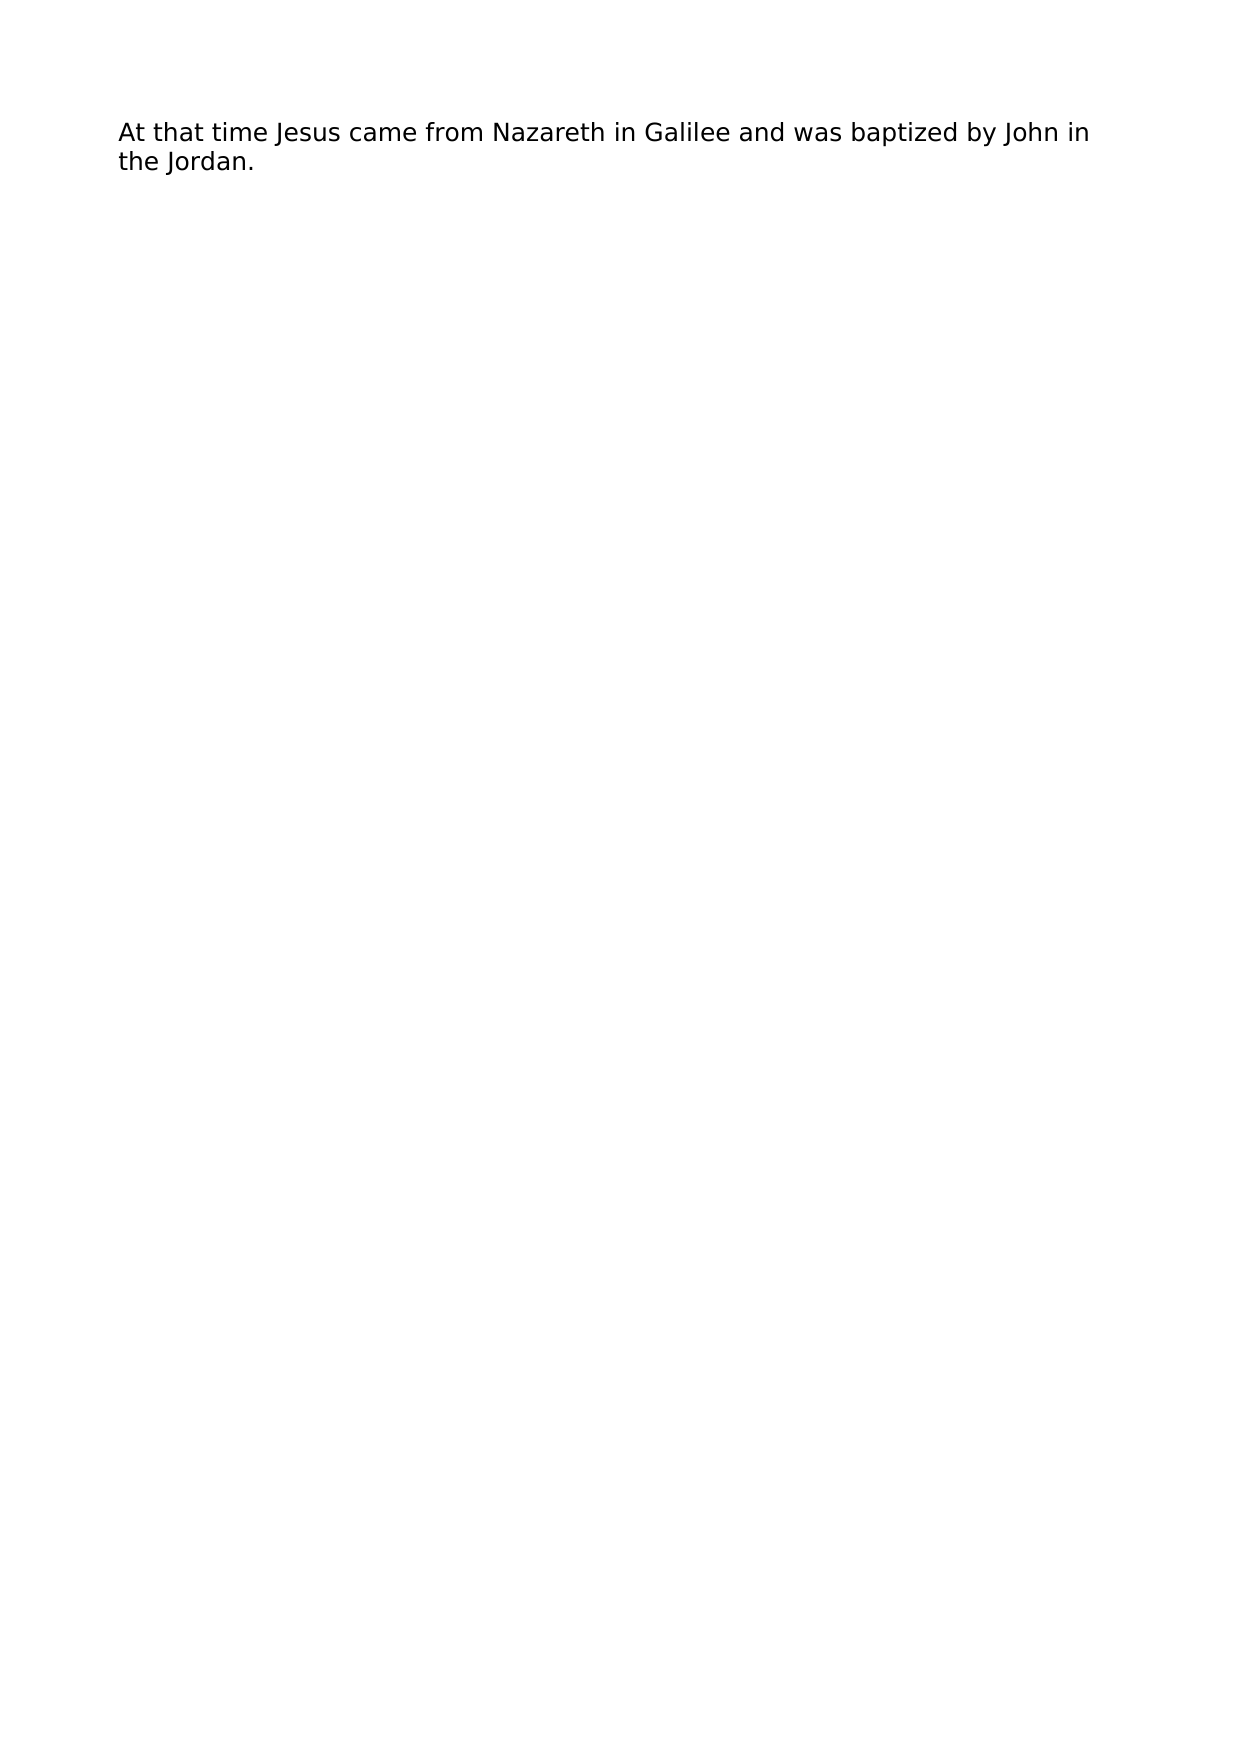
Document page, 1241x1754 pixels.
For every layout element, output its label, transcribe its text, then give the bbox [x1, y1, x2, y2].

text At that time Jesus came from Nazareth in Galilee and was baptized by John in the Jordan. [118, 118, 1122, 176]
